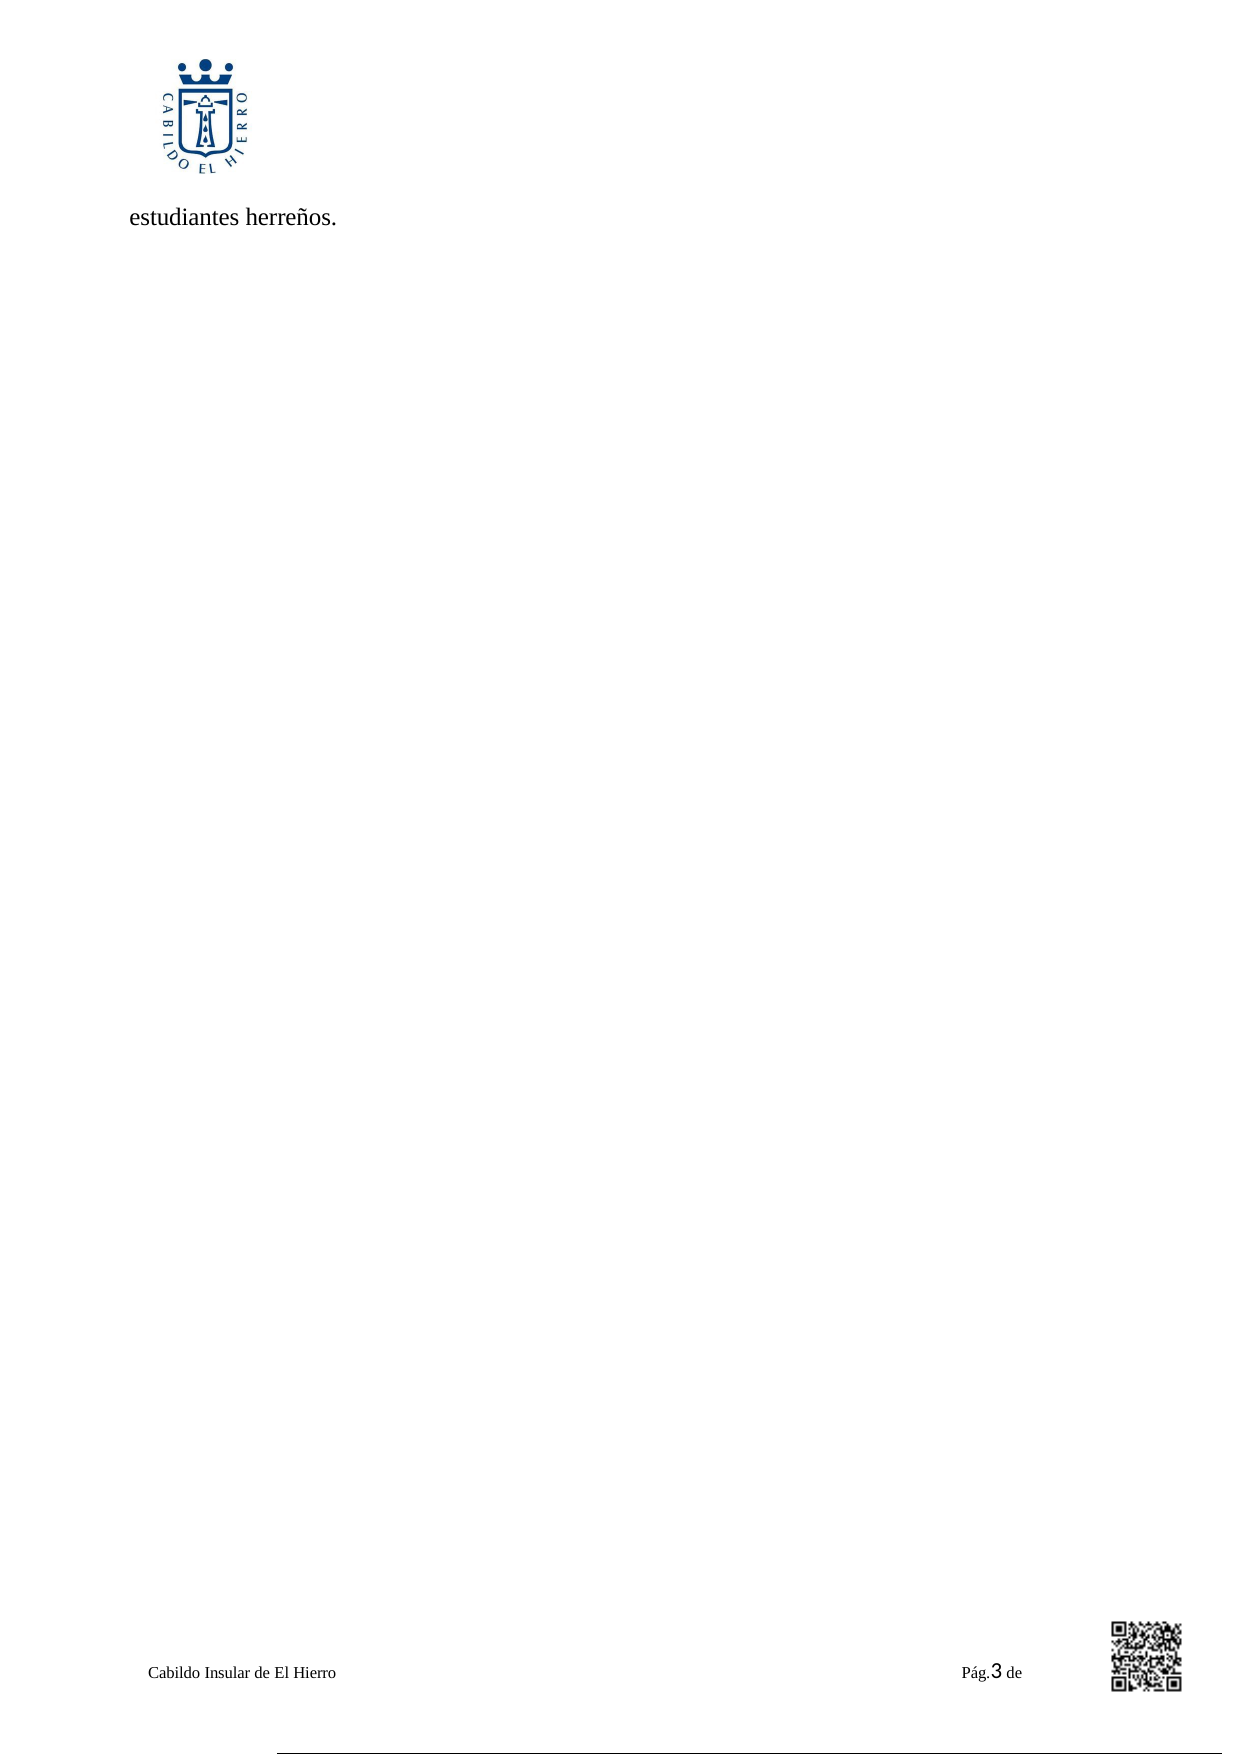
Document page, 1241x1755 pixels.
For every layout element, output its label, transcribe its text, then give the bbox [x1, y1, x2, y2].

text estudiantes herreños. [129, 202, 1093, 231]
